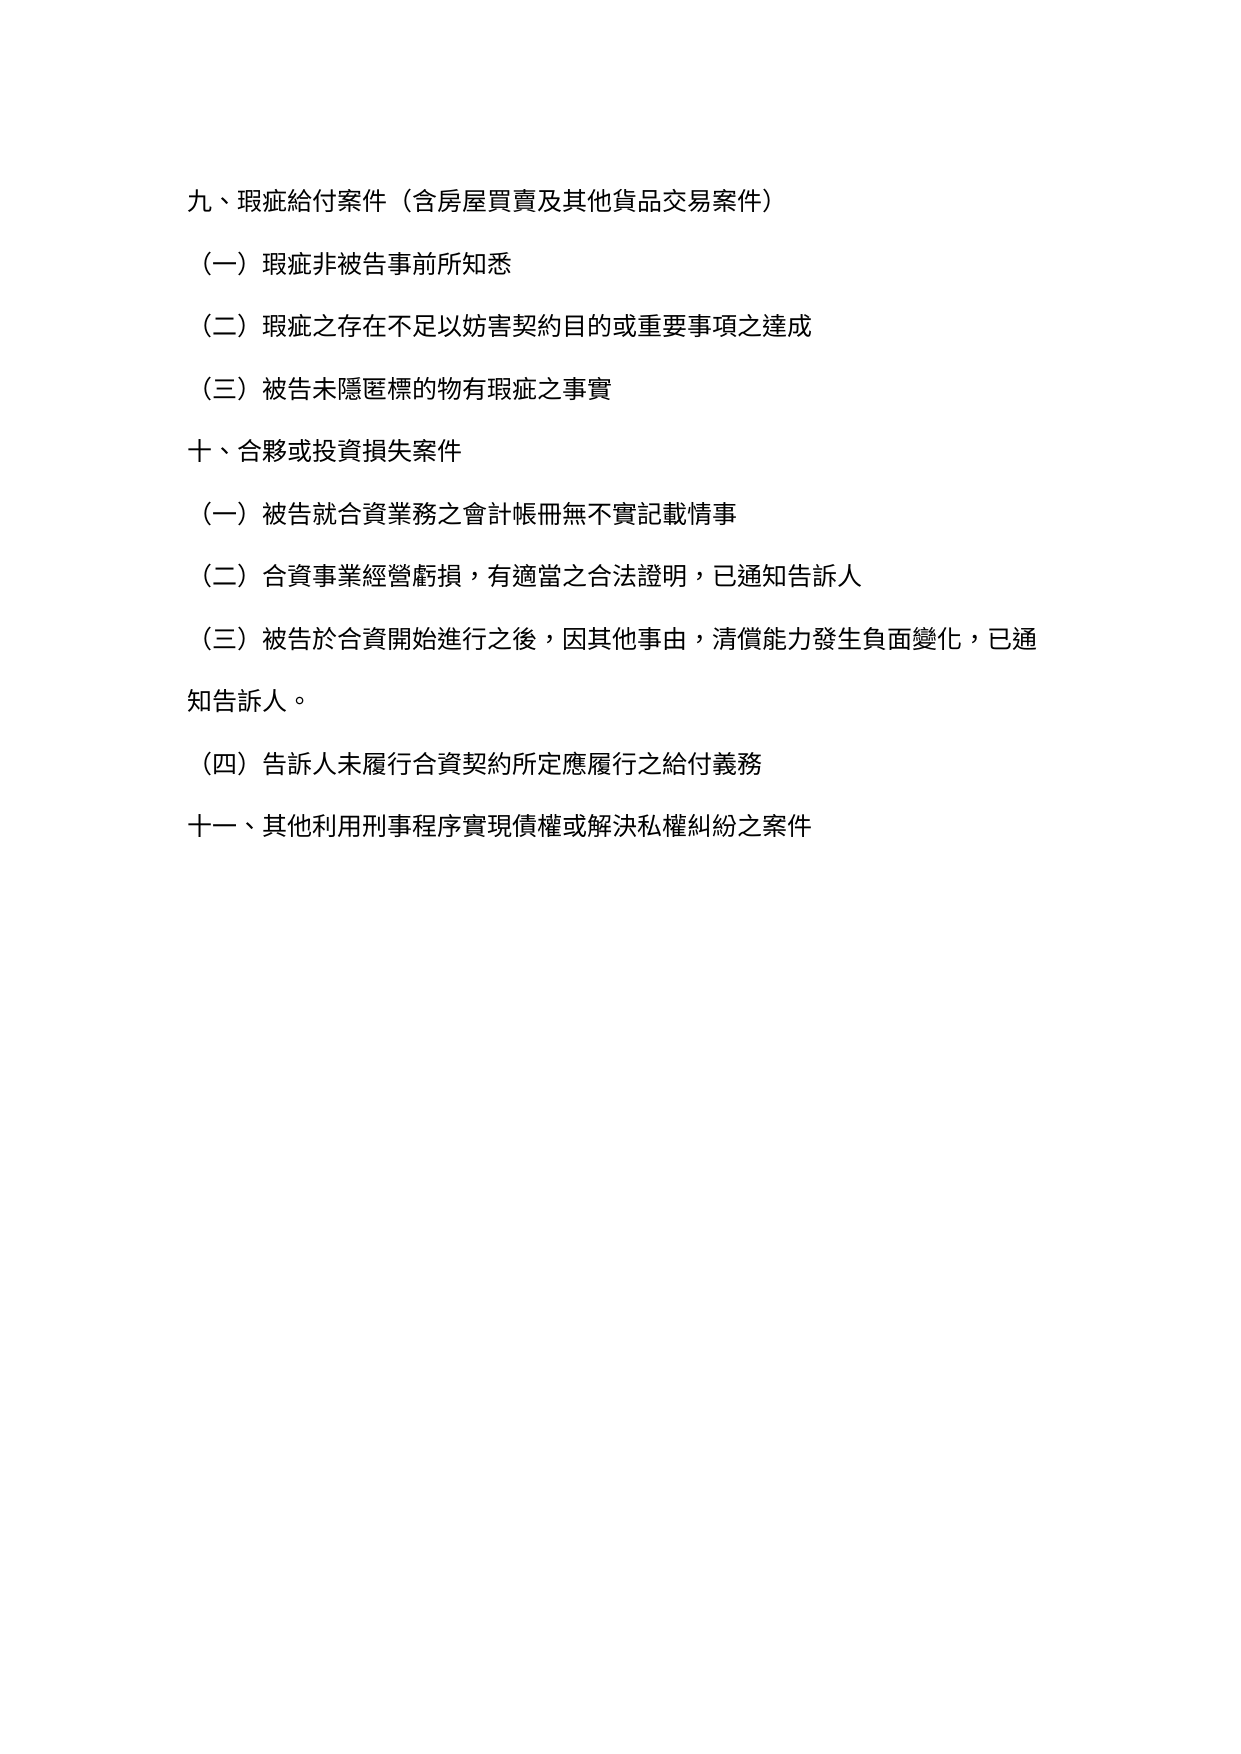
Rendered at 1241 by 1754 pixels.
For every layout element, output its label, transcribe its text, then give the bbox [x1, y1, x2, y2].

text （一）瑕疵非被告事前所知悉 [187, 221, 1053, 283]
text （三）被告於合資開始進行之後，因其他事由，清償能力發生負面變化，已通知告訴人。 [187, 596, 1053, 721]
text （一）被告就合資業務之會計帳冊無不實記載情事 [187, 471, 1053, 533]
text （四）告訴人未履行合資契約所定應履行之給付義務 [187, 721, 1053, 783]
text 十、合夥或投資損失案件 [187, 408, 1053, 471]
text （二）瑕疵之存在不足以妨害契約目的或重要事項之達成 [187, 283, 1053, 346]
text 九、瑕疵給付案件（含房屋買賣及其他貨品交易案件） [187, 158, 1053, 221]
text （二）合資事業經營虧損，有適當之合法證明，已通知告訴人 [187, 533, 1053, 596]
text 十一、其他利用刑事程序實現債權或解決私權糾紛之案件 [187, 783, 1053, 846]
text （三）被告未隱匿標的物有瑕疵之事實 [187, 346, 1053, 408]
